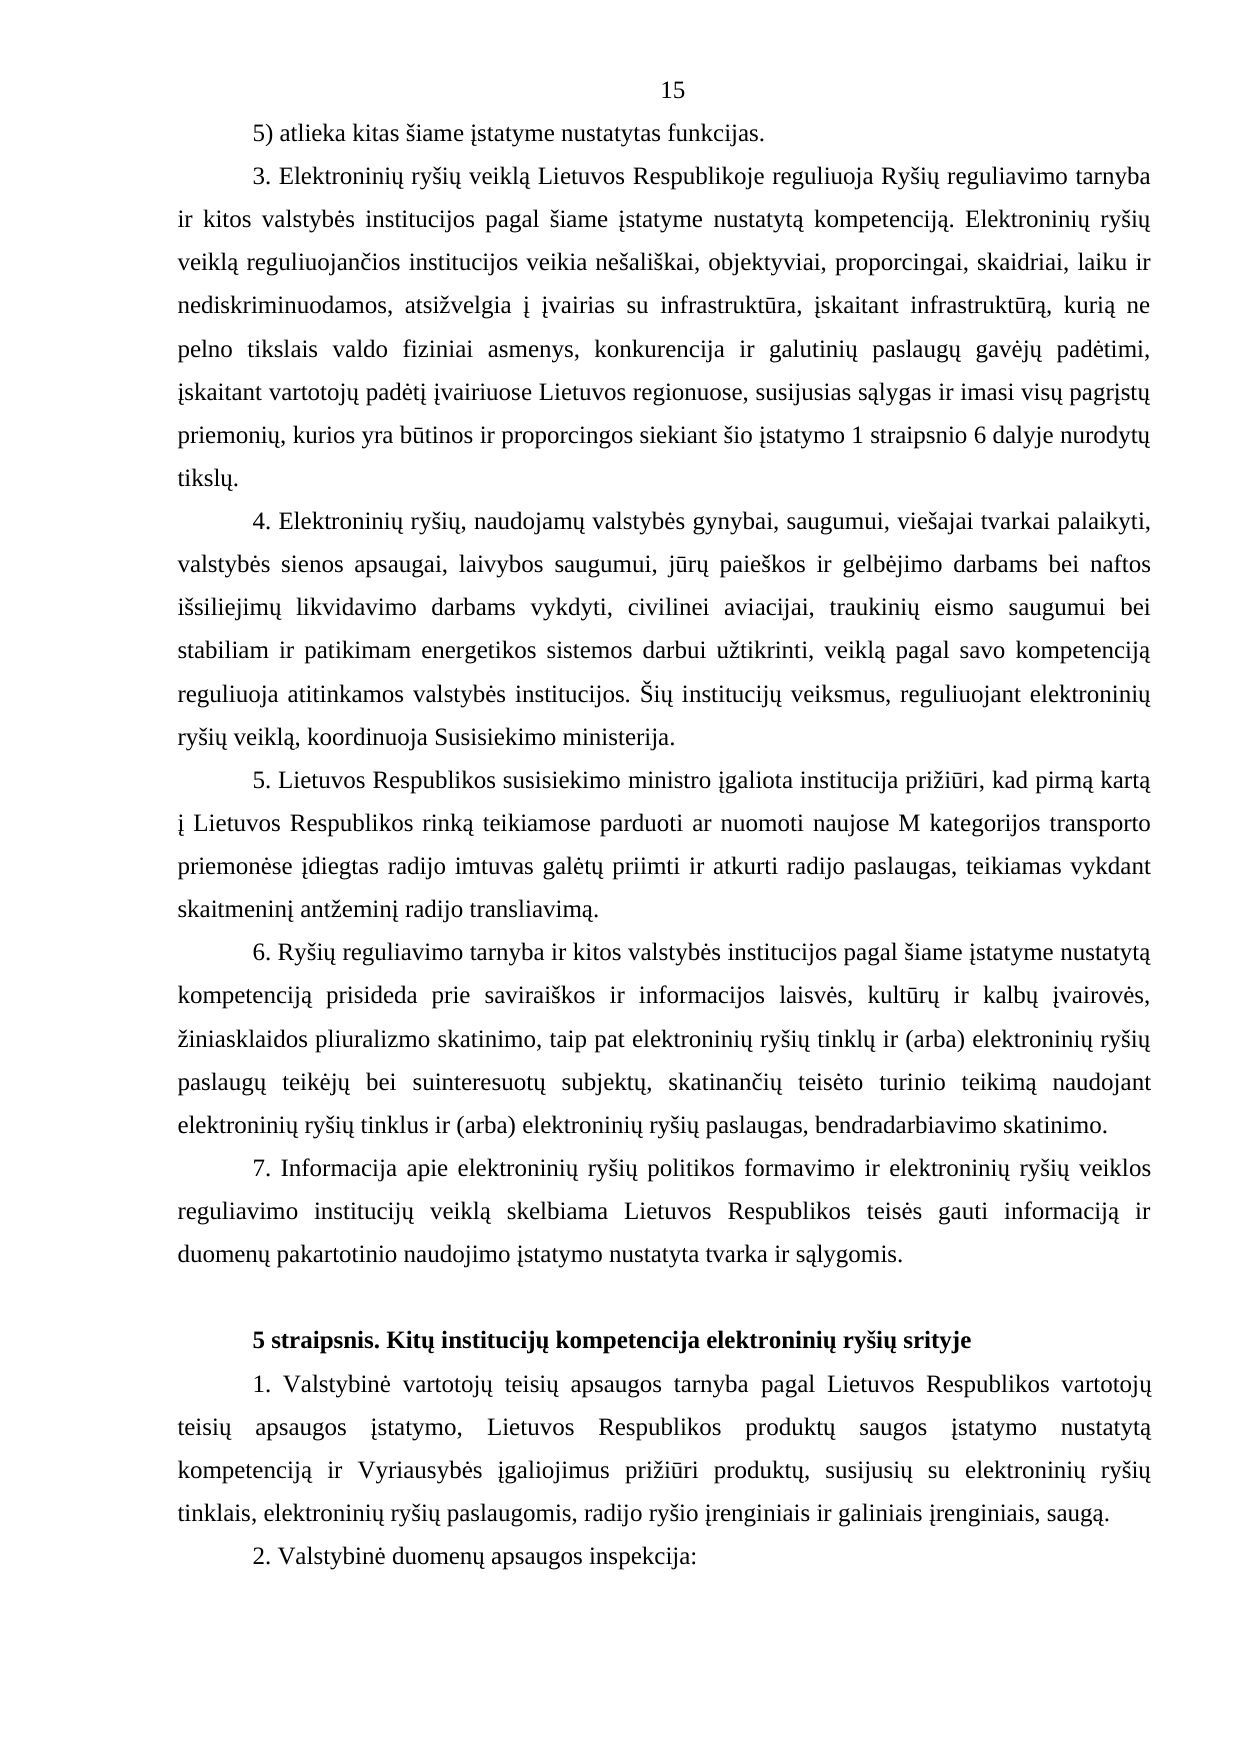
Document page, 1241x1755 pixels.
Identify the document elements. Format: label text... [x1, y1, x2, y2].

text 4. Elektroninių ryšių, naudojamų valstybės gynybai, saugumui, viešajai tvarkai palaikyti, valstybės sienos apsaugai, laivybos saugumui, jūrų paieškos ir gelbėjimo darbams bei naftos išsiliejimų likvidavimo darbams vykdyti, civilinei aviacijai, traukinių eismo saugumui bei stabiliam ir patikimam energetikos sistemos darbui užtikrinti, veiklą pagal savo kompetenciją reguliuoja atitinkamos valstybės institucijos. Šių institucijų veiksmus, reguliuojant elektroninių ryšių veiklą, koordinuoja Susisiekimo ministerija. [177, 506, 1152, 751]
text 2. Valstybinė duomenų apsaugos inspekcija: [177, 1541, 1152, 1570]
text 7. Informacija apie elektroninių ryšių politikos formavimo ir elektroninių ryšių veiklos reguliavimo institucijų veiklą skelbiama Lietuvos Respublikos teisės gauti informaciją ir duomenų pakartotinio naudojimo įstatymo nustatyta tvarka ir sąlygomis. [177, 1153, 1152, 1268]
text 5 straipsnis. Kitų institucijų kompetencija elektroninių ryšių srityje [177, 1326, 1152, 1354]
text 5. Lietuvos Respublikos susisiekimo ministro įgaliota institucija prižiūri, kad pirmą kartą į Lietuvos Respublikos rinką teikiamose parduoti ar nuomoti naujose M kategorijos transporto priemonėse įdiegtas radijo imtuvas galėtų priimti ir atkurti radijo paslaugas, teikiamas vykdant skaitmeninį antžeminį radijo transliavimą. [177, 765, 1152, 923]
text 1. Valstybinė vartotojų teisių apsaugos tarnyba pagal Lietuvos Respublikos vartotojų teisių apsaugos įstatymo, Lietuvos Respublikos produktų saugos įstatymo nustatytą kompetenciją ir Vyriausybės įgaliojimus prižiūri produktų, susijusių su elektroninių ryšių tinklais, elektroninių ryšių paslaugomis, radijo ryšio įrenginiais ir galiniais įrenginiais, saugą. [177, 1369, 1152, 1527]
text 3. Elektroninių ryšių veiklą Lietuvos Respublikoje reguliuoja Ryšių reguliavimo tarnyba ir kitos valstybės institucijos pagal šiame įstatyme nustatytą kompetenciją. Elektroninių ryšių veiklą reguliuojančios institucijos veikia nešališkai, objektyviai, proporcingai, skaidriai, laiku ir nediskriminuodamos, atsižvelgia į įvairias su infrastruktūra, įskaitant infrastruktūrą, kurią ne pelno tikslais valdo fiziniai asmenys, konkurencija ir galutinių paslaugų gavėjų padėtimi, įskaitant vartotojų padėtį įvairiuose Lietuvos regionuose, susijusias sąlygas ir imasi visų pagrįstų priemonių, kurios yra būtinos ir proporcingos siekiant šio įstatymo 1 straipsnio 6 dalyje nurodytų tikslų. [177, 161, 1152, 492]
text 5) atlieka kitas šiame įstatyme nustatytas funkcijas. [177, 118, 1152, 147]
text 6. Ryšių reguliavimo tarnyba ir kitos valstybės institucijos pagal šiame įstatyme nustatytą kompetenciją prisideda prie saviraiškos ir informacijos laisvės, kultūrų ir kalbų įvairovės, žiniasklaidos pliuralizmo skatinimo, taip pat elektroninių ryšių tinklų ir (arba) elektroninių ryšių paslaugų teikėjų bei suinteresuotų subjektų, skatinančių teisėto turinio teikimą naudojant elektroninių ryšių tinklus ir (arba) elektroninių ryšių paslaugas, bendradarbiavimo skatinimo. [177, 937, 1152, 1139]
